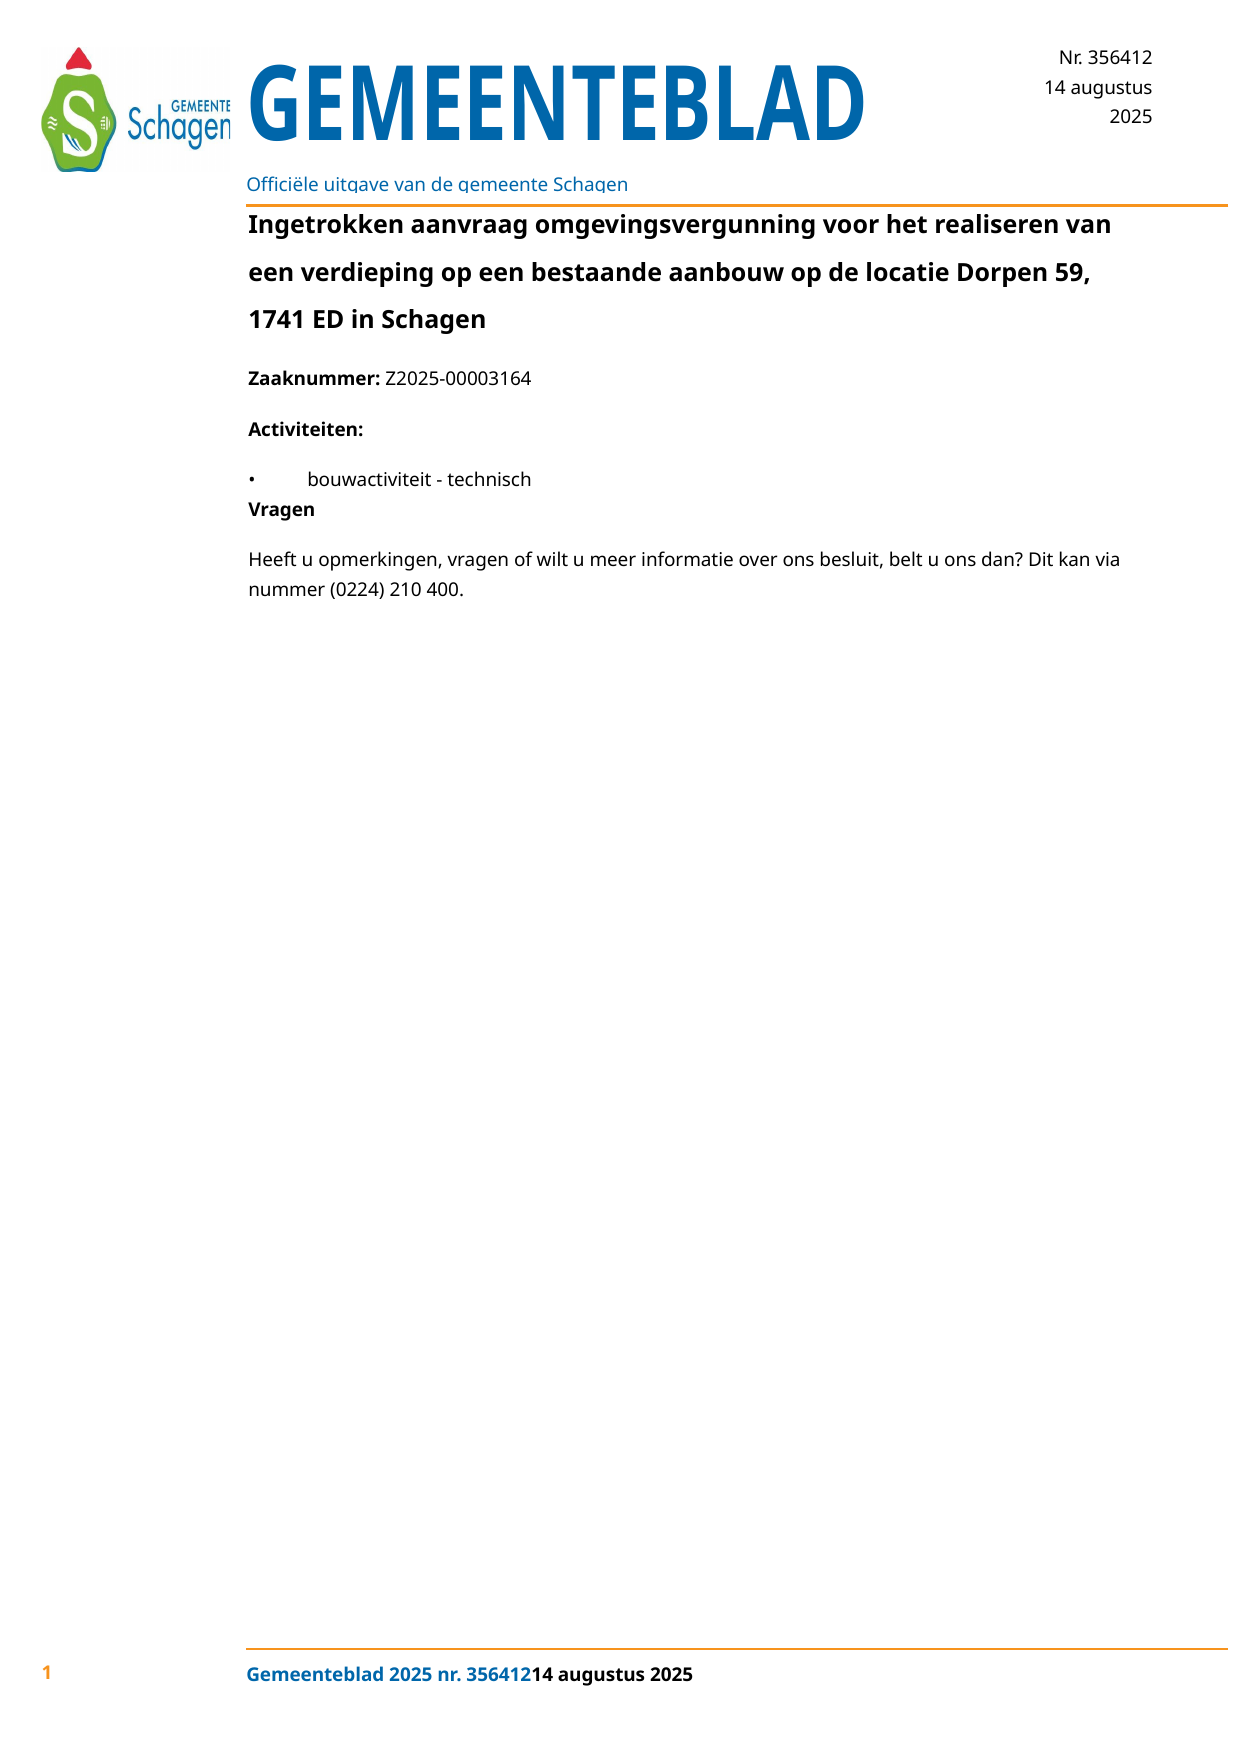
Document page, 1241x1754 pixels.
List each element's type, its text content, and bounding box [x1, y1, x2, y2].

text Zaaknummer: Z2025-00003164 [248, 366, 1152, 391]
list bouwactiviteit - technisch [248, 466, 1152, 492]
text Ingetrokken aanvraag omgevingsvergunning voor het realiseren van een verdieping op een bestaande aanbouw op de locatie Dorpen 59, 1741 ED in Schagen [248, 207, 1152, 336]
text Vragen [248, 496, 1152, 522]
text Heeft u opmerkingen, vragen of wilt u meer informatie over ons besluit, belt u ons dan? Dit kan via nummer (0224) 210 400. [248, 546, 1152, 602]
text Activiteiten: [248, 416, 1152, 442]
picture [41, 47, 231, 172]
